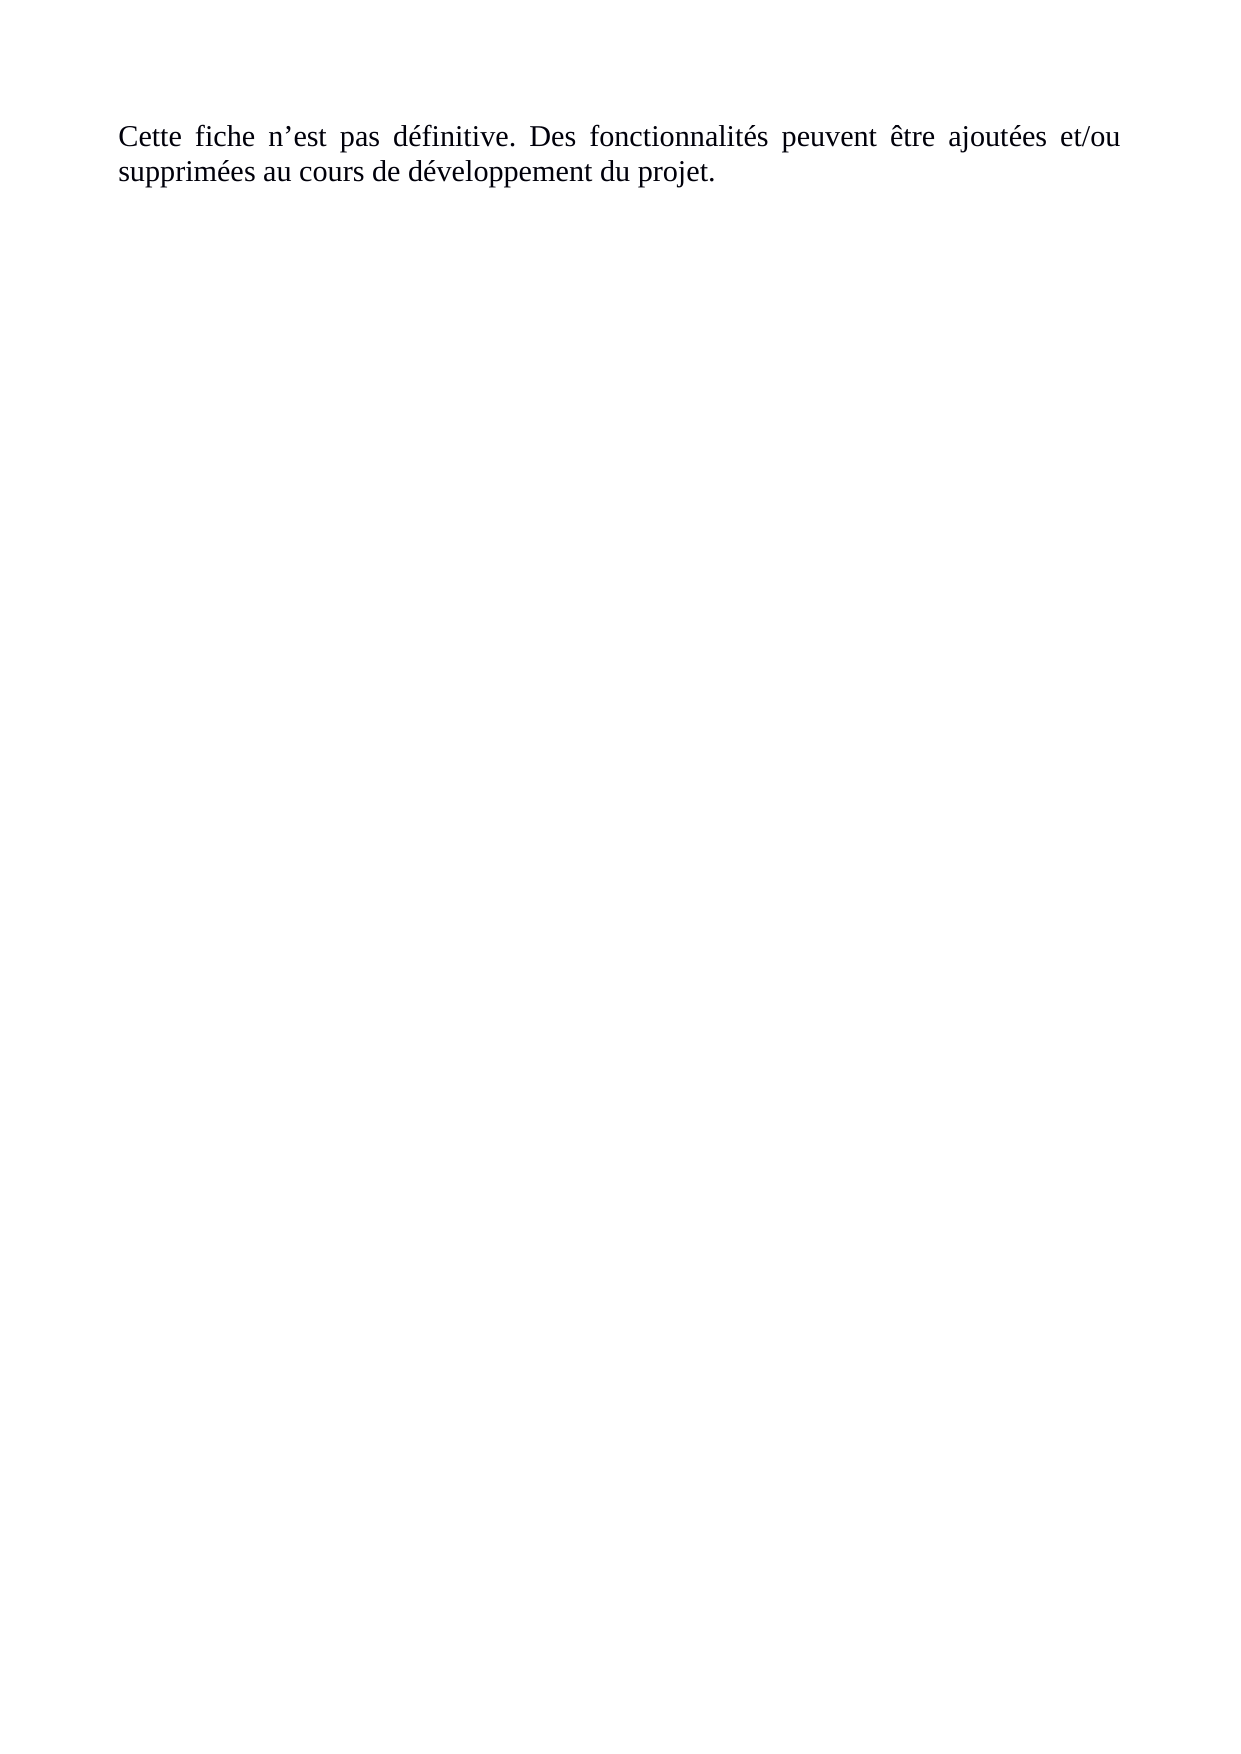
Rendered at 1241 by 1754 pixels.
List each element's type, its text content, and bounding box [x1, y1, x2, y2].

text Cette fiche n’est pas définitive. Des fonctionnalités peuvent être ajoutées et/ou supprimées au cours de développement du projet. [118, 118, 1122, 187]
